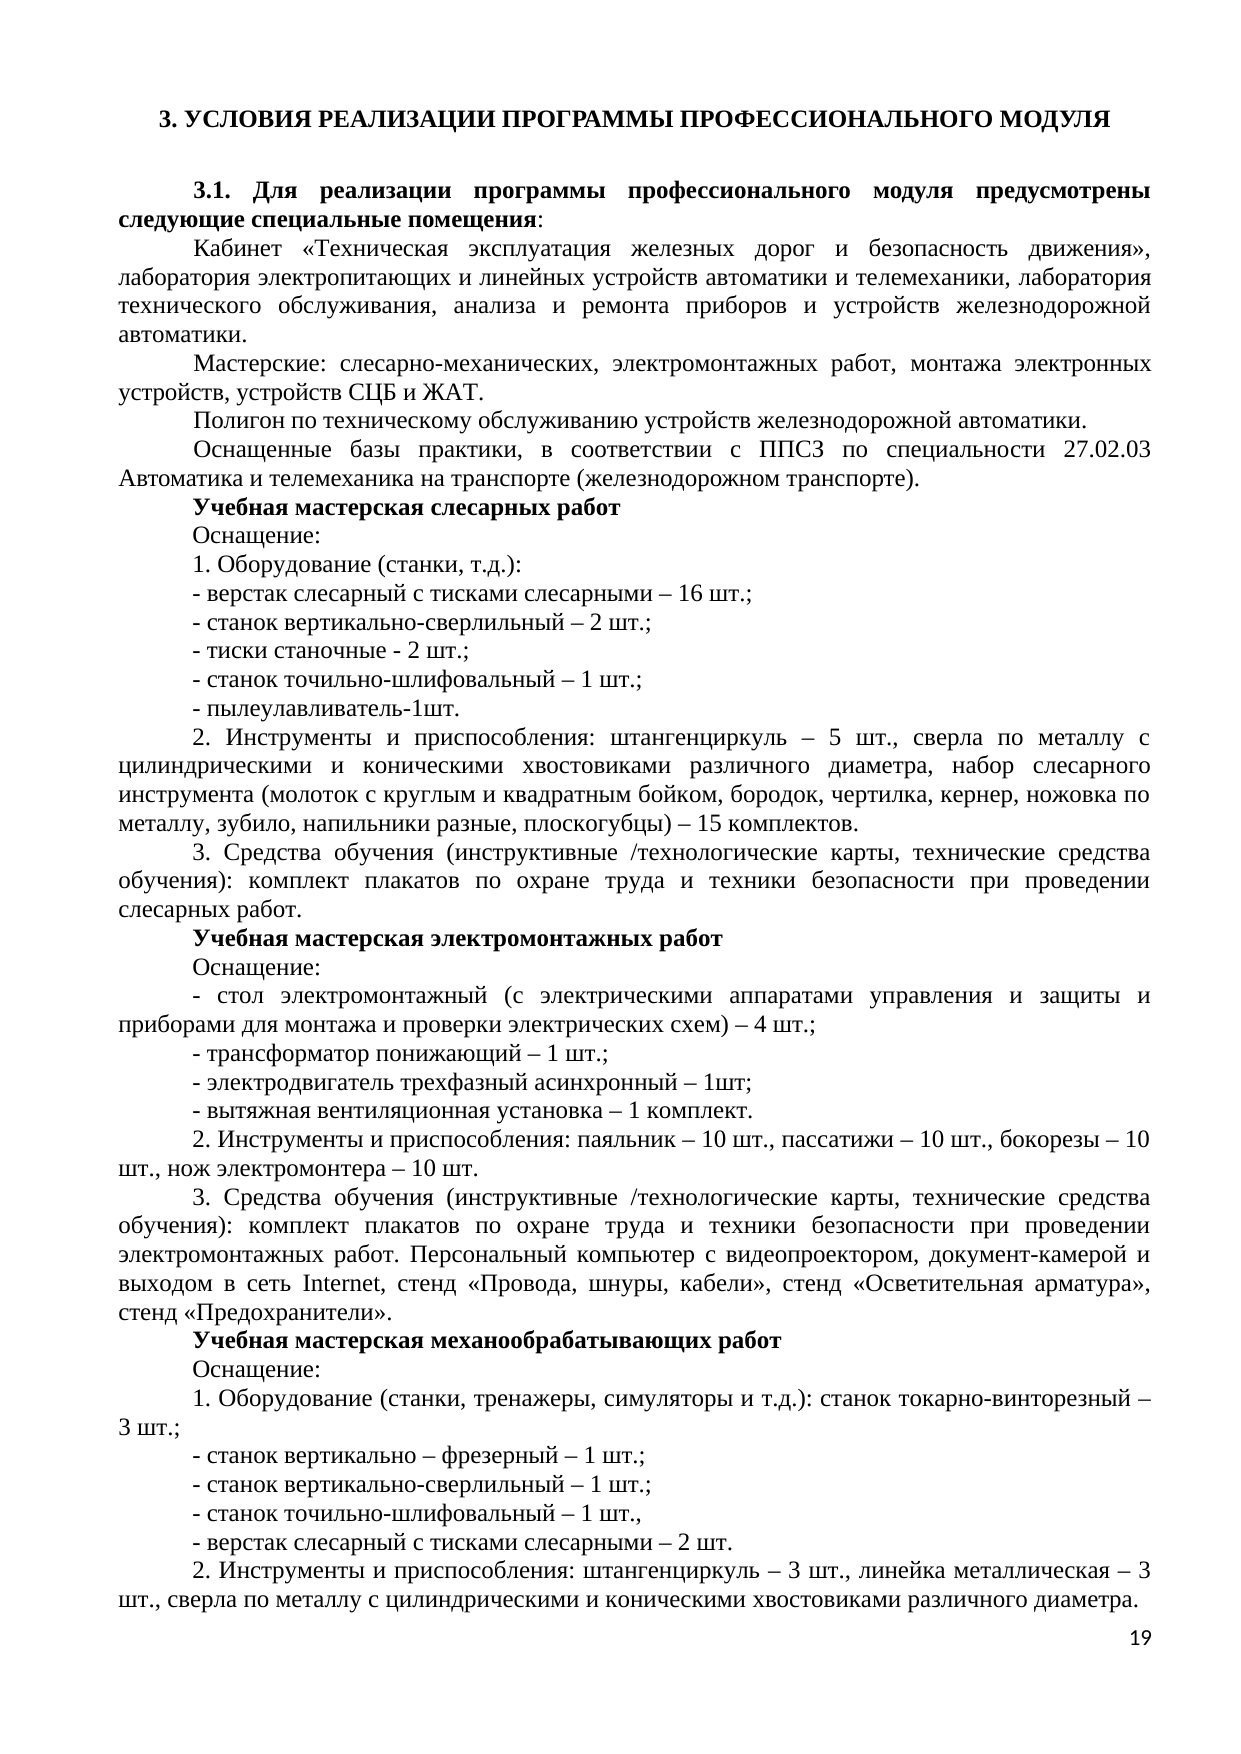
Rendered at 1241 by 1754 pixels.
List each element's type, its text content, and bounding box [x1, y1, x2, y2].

text 2. Инструменты и приспособления: штангенциркуль – 5 шт., сверла по металлу с цилиндрическими и коническими хвостовиками различного диаметра, набор слесарного инструмента (молоток с круглым и квадратным бойком, бородок, чертилка, кернер, ножовка по металлу, зубило, напильники разные, плоскогубцы) – 15 комплектов. [118, 722, 1152, 837]
text 1. Оборудование (станки, т.д.): [118, 549, 1152, 578]
text 3. Средства обучения (инструктивные /технологические карты, технические средства обучения): комплект плакатов по охране труда и техники безопасности при проведении слесарных работ. [118, 837, 1152, 923]
text 3. УСЛОВИЯ РЕАЛИЗАЦИИ ПРОГРАММЫ ПРОФЕССИОНАЛЬНОГО МОДУЛЯ [118, 104, 1152, 132]
text Оснащенные базы практики, в соответствии с ППСЗ по специальности 27.02.03 Автоматика и телемеханика на транспорте (железнодорожном транспорте). [118, 434, 1152, 492]
text - станок вертикально-сверлильный – 1 шт.; [118, 1469, 1152, 1498]
text 1. Оборудование (станки, тренажеры, симуляторы и т.д.): станок токарно-винторезный – 3 шт.; [118, 1383, 1152, 1441]
text 2. Инструменты и приспособления: штангенциркуль – 3 шт., линейка металлическая – 3 шт., сверла по металлу с цилиндрическими и коническими хвостовиками различного диаметра. [118, 1556, 1152, 1613]
text Оснащение: [118, 1354, 1152, 1383]
text - верстак слесарный с тисками слесарными – 16 шт.; [118, 578, 1152, 607]
text Учебная мастерская механообрабатывающих работ [118, 1326, 1152, 1354]
text - трансформатор понижающий – 1 шт.; [118, 1038, 1152, 1067]
text - стол электромонтажный (с электрическими аппаратами управления и защиты и приборами для монтажа и проверки электрических схем) – 4 шт.; [118, 981, 1152, 1038]
text Оснащение: [118, 952, 1152, 981]
text - пылеулавливатель-1шт. [118, 693, 1152, 722]
text 2. Инструменты и приспособления: паяльник – 10 шт., пассатижи – 10 шт., бокорезы – 10 шт., нож электромонтера – 10 шт. [118, 1124, 1152, 1182]
text - станок вертикально – фрезерный – 1 шт.; [118, 1441, 1152, 1469]
text Оснащение: [118, 521, 1152, 549]
text Учебная мастерская слесарных работ [118, 492, 1152, 521]
text 3. Средства обучения (инструктивные /технологические карты, технические средства обучения): комплект плакатов по охране труда и техники безопасности при проведении электромонтажных работ. Персональный компьютер с видеопроектором, документ-камерой и выходом в сеть Internet, стенд «Провода, шнуры, кабели», стенд «Осветительная арматура», стенд «Предохранители». [118, 1182, 1152, 1326]
text Учебная мастерская электромонтажных работ [118, 923, 1152, 952]
text - станок вертикально-сверлильный – 2 шт.; [118, 607, 1152, 636]
text - вытяжная вентиляционная установка – 1 комплект. [118, 1096, 1152, 1124]
text - электродвигатель трехфазный асинхронный – 1шт; [118, 1067, 1152, 1096]
text Полигон по техническому обслуживанию устройств железнодорожной автоматики. [118, 406, 1152, 434]
text Кабинет «Техническая эксплуатация железных дорог и безопасность движения», лаборатория электропитающих и линейных устройств автоматики и телемеханики, лаборатория технического обслуживания, анализа и ремонта приборов и устройств железнодорожной автоматики. [118, 233, 1152, 348]
text - станок точильно-шлифовальный – 1 шт.; [118, 664, 1152, 693]
text - станок точильно-шлифовальный – 1 шт., [118, 1498, 1152, 1527]
text - верстак слесарный с тисками слесарными – 2 шт. [118, 1527, 1152, 1556]
text - тиски станочные - 2 шт.; [118, 636, 1152, 664]
text 3.1. Для реализации программы профессионального модуля предусмотрены следующие специальные помещения: [118, 176, 1152, 233]
text Мастерские: слесарно-механических, электромонтажных работ, монтажа электронных устройств, устройств СЦБ и ЖАТ. [118, 348, 1152, 406]
